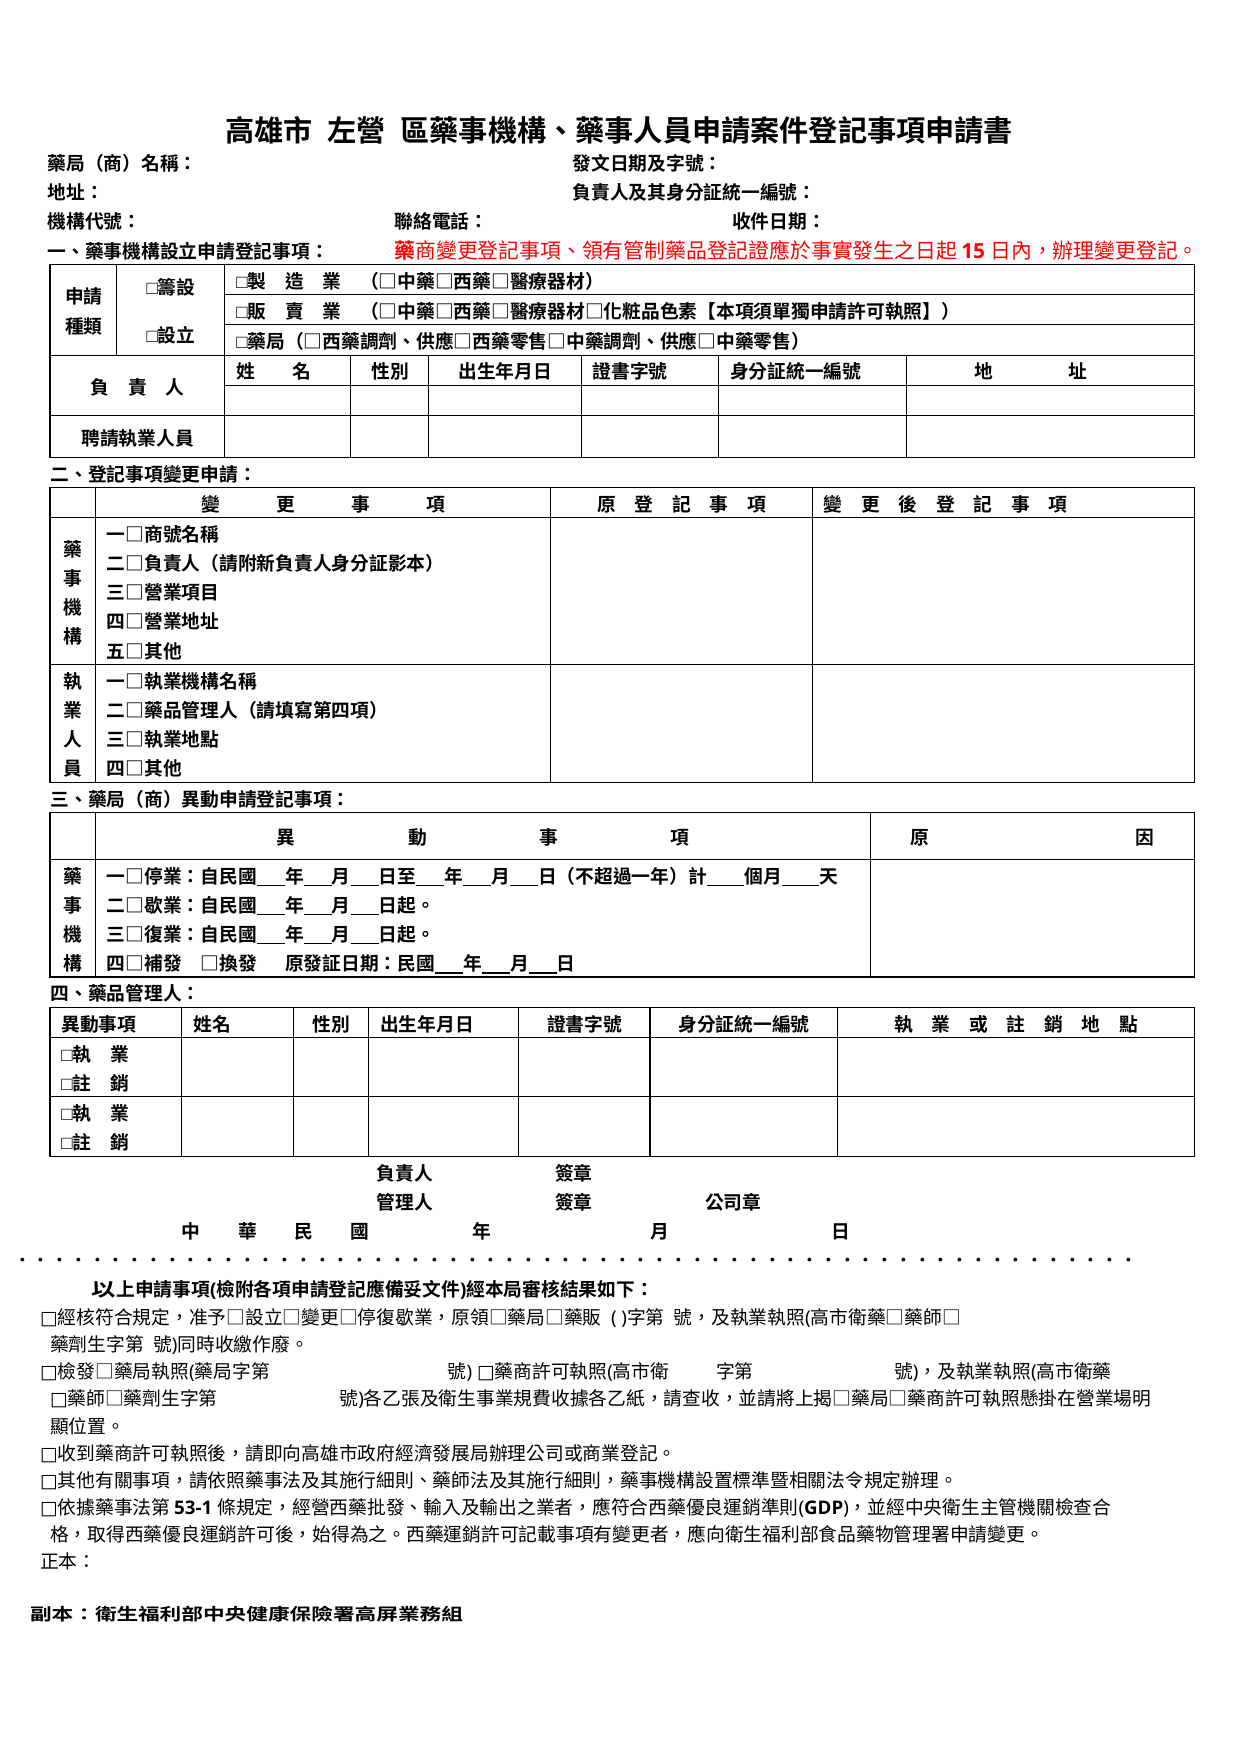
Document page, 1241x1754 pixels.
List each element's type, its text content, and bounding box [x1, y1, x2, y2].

table_cell 姓 名 [225, 356, 350, 385]
table_header 身分証統一編號 [651, 1008, 837, 1037]
table_header 出生年月日 [369, 1008, 518, 1037]
table_cell [719, 416, 906, 457]
table_cell [719, 386, 906, 415]
table_cell 出生年月日 [429, 356, 581, 385]
table_cell [907, 416, 1194, 457]
table_cell 一□商號名稱 二□負責人（請附新負責人身分証影本） 三□營業項目 四□營業地址 五□其他 [96, 518, 550, 664]
table_header 變 更 後 登 記 事 項 [813, 488, 1194, 517]
text 一、藥事機構設立申請登記事項： 藥商變更登記事項、領有管制藥品登記證應於事實發生之日起15 日內，辦理變更登記。 [47, 235, 1180, 264]
table_cell [651, 1097, 837, 1156]
text □依據藥事法第53-1 條規定，經營西藥批發、輸入及輸出之業者，應符合西藥優良運銷準則(GDP)，並經中央衛生主管機關檢查合 [40, 1493, 1180, 1520]
table_cell [813, 665, 1194, 782]
text 機構代號： 聯絡電話： 收件日期： [47, 206, 1180, 235]
table_cell [871, 860, 1194, 976]
table_header 變 更 事 項 [96, 488, 550, 517]
table_cell [519, 1038, 649, 1096]
text 副本：衛生福利部中央健康保險署高屏業務組 [13, 1597, 1180, 1626]
table_cell [907, 386, 1194, 415]
table_cell [225, 416, 350, 457]
table_header 異動事項 [51, 1008, 181, 1037]
text □收到藥商許可執照後，請即向高雄市政府經濟發展局辦理公司或商業登記。 [40, 1438, 1180, 1466]
table_cell 地 址 [907, 356, 1194, 385]
table_header [51, 488, 95, 517]
table_cell [551, 518, 812, 664]
text 格，取得西藥優良運銷許可後，始得為之。西藥運銷許可記載事項有變更者，應向衛生福利部食品藥物管理署申請變更。 [40, 1520, 1227, 1547]
text □檢發□藥局執照(藥局字第 號) □藥商許可執照(高市衛 字第 號)，及執業執照(高市衛藥 [40, 1357, 1180, 1384]
table_cell 藥事機構 [51, 860, 95, 976]
table_cell 藥事機構 [51, 518, 95, 664]
text □其他有關事項，請依照藥事法及其施行細則、藥師法及其施行細則，藥事機構設置標準暨相關法令規定辦理。 [40, 1466, 1180, 1493]
table_cell 一□執業機構名稱 二□藥品管理人（請填寫第四項） 三□執業地點 四□其他 [96, 665, 550, 782]
table_cell [582, 416, 718, 457]
table_cell [551, 665, 812, 782]
text 地址： 負責人及其身分証統一編號： [47, 176, 1180, 206]
table_header □製 造 業 （□中藥□西藥□醫療器材） [225, 265, 1194, 294]
table_cell [369, 1038, 518, 1096]
table_cell [651, 1038, 837, 1096]
table_cell [838, 1097, 1194, 1156]
table_header □籌設 □設立 [117, 265, 224, 354]
table_cell [838, 1038, 1194, 1096]
table_header 執 業 或 註 銷 地 點 [838, 1008, 1194, 1037]
text 二、登記事項變更申請： [50, 458, 1180, 487]
table_cell [369, 1097, 518, 1156]
table_cell 負 責 人 [51, 356, 224, 415]
table_header [51, 813, 95, 859]
table_header 證書字號 [519, 1008, 649, 1037]
table_cell [519, 1097, 649, 1156]
table_header 姓名 [182, 1008, 293, 1037]
table_cell [182, 1097, 293, 1156]
text 中 華 民 國 年 月 日 [182, 1215, 1180, 1244]
table_cell 身分証統一編號 [719, 356, 906, 385]
table_cell [182, 1038, 293, 1096]
table_cell 證書字號 [582, 356, 718, 385]
table_header 申請種類 [51, 265, 116, 354]
table_cell □販 賣 業 （□中藥□西藥□醫療器材□化粧品色素【本項須單獨申請許可執照】） [225, 295, 1194, 324]
text 四、藥品管理人： [50, 978, 1180, 1007]
table_cell [582, 386, 718, 415]
table_cell 執業人員 [51, 665, 95, 782]
text 管理人 簽章 公司章 [182, 1186, 1180, 1215]
text ．．．．．．．．．．．．．．．．．．．．．．．．．．．．．．．．．．．．．．．．．．．．．．．．．．．．．．．．．．．． [13, 1244, 1180, 1273]
text 高雄市 左營 區藥事機構、藥事人員申請案件登記事項申請書 [182, 118, 1180, 147]
text □藥師□藥劑生字第 號)各乙張及衛生事業規費收據各乙紙，請查收，並請將上揭□藥局□藥商許可執照懸掛在營業場明 [40, 1384, 1180, 1411]
table_cell [351, 386, 428, 415]
text 藥局（商）名稱： 發文日期及字號： [47, 147, 1180, 176]
text 正本： [40, 1547, 1180, 1574]
table_cell 性別 [351, 356, 428, 385]
table_cell [294, 1097, 368, 1156]
table_cell [351, 416, 428, 457]
table_cell [294, 1038, 368, 1096]
table_cell [813, 518, 1194, 664]
table_header 異 動 事 項 [96, 813, 870, 859]
text 以上申請事項(檢附各項申請登記應備妥文件)經本局審核結果如下： [13, 1273, 1180, 1302]
table_header 原 因 [871, 813, 1194, 859]
text 顯位置。 [40, 1411, 1180, 1438]
table_cell [225, 386, 350, 415]
table_cell [429, 416, 581, 457]
table_cell □藥局（□西藥調劑、供應□西藥零售□中藥調劑、供應□中藥零售） [225, 325, 1194, 354]
table_cell 聘請執業人員 [51, 416, 224, 457]
table_cell 一□停業：自民國 年 月 日至 年 月 日（不超過一年）計 個月 天 二□歇業：自民國 年 月 日起。 三□復業：自民國 年 月 日起。 四□補發 □換發 原發証日期：民國 年 月 日 [96, 860, 870, 976]
text 負責人 簽章 [182, 1157, 1180, 1186]
table_cell □執 業 □註 銷 [51, 1097, 181, 1156]
table_cell [429, 386, 581, 415]
text □經核符合規定，准予□設立□變更□停復歇業，原領□藥局□藥販 ( )字第 號，及執業執照(高市衛藥□藥師□ [40, 1302, 1180, 1330]
text 三、藥局（商）異動申請登記事項： [50, 783, 1180, 812]
text 藥劑生字第 號)同時收繳作廢。 [40, 1330, 1180, 1357]
table_cell □執 業 □註 銷 [51, 1038, 181, 1096]
table_header 性別 [294, 1008, 368, 1037]
table_header 原 登 記 事 項 [551, 488, 812, 517]
